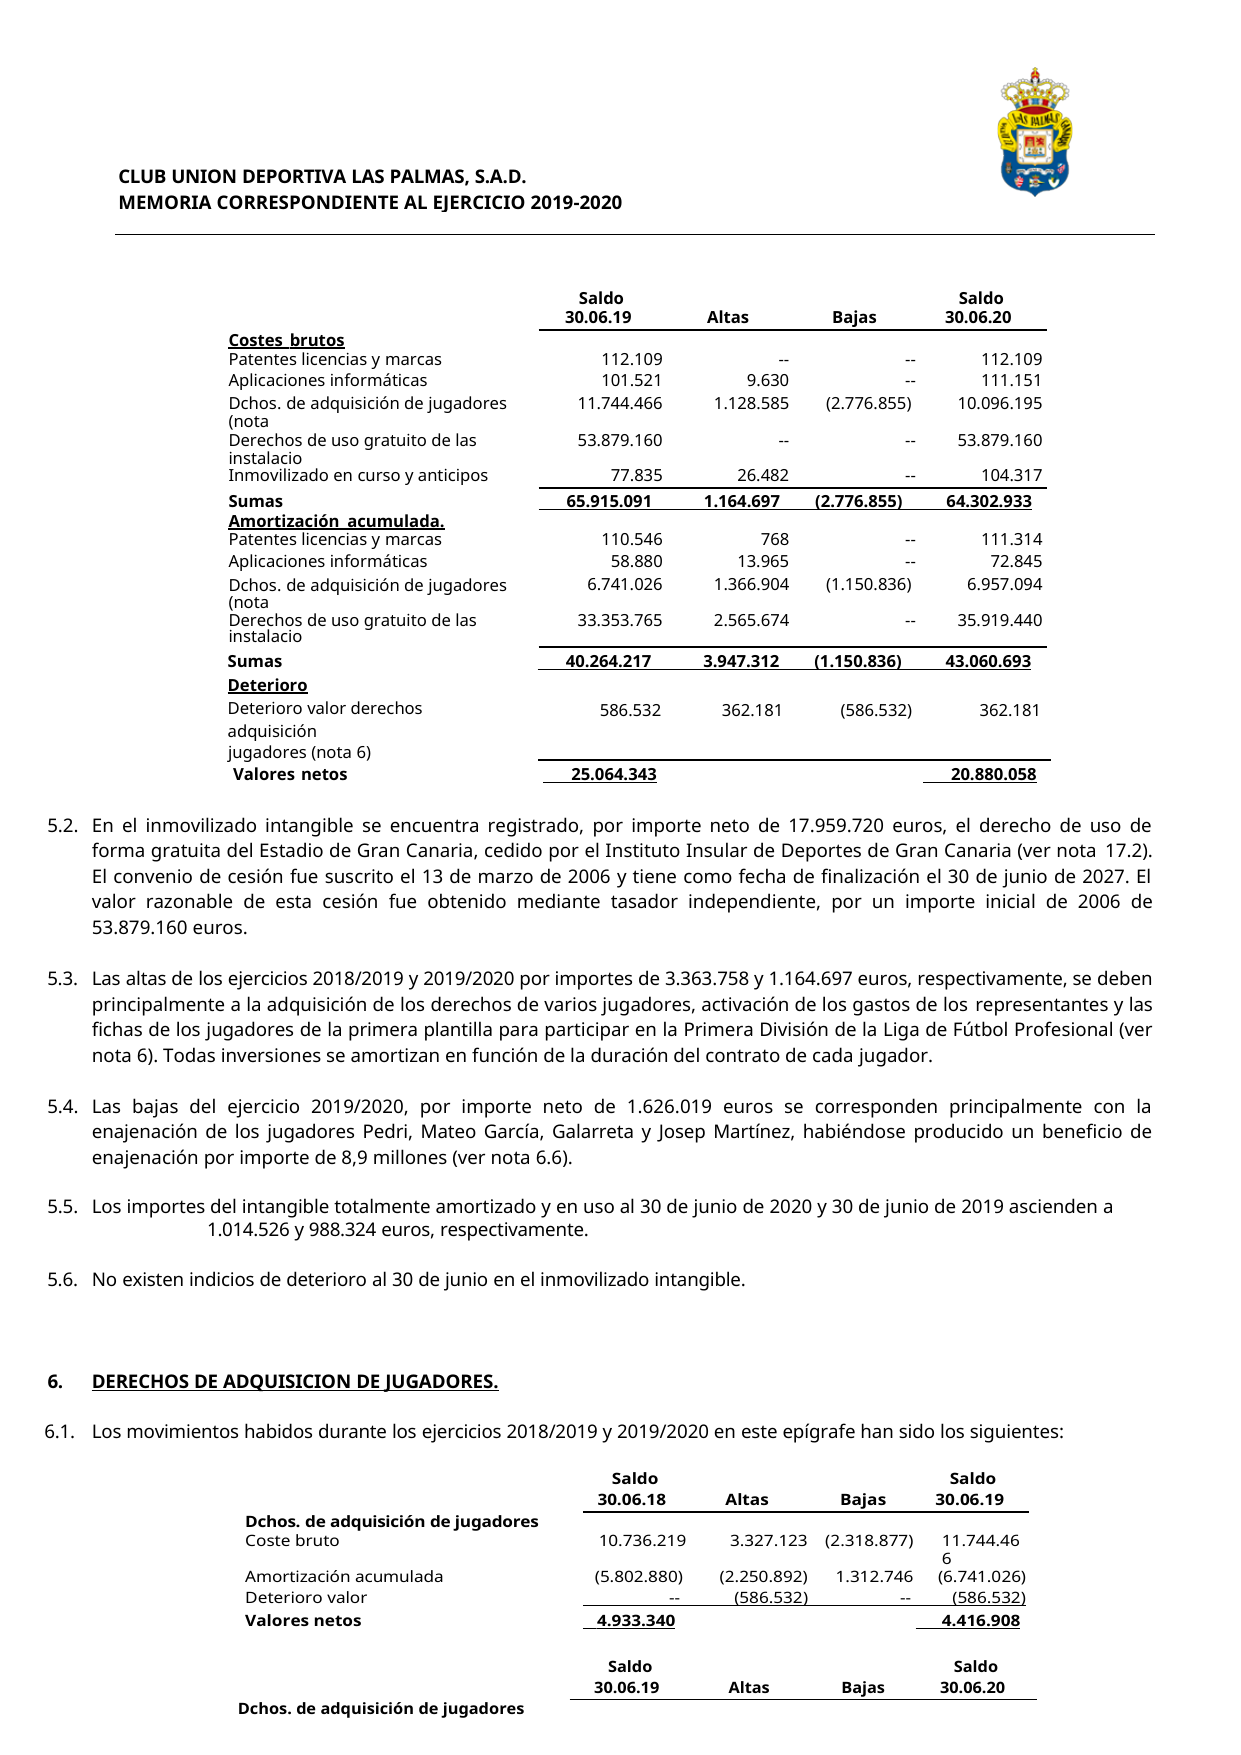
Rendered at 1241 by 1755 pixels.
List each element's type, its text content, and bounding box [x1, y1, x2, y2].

table_cell 58.880 [539, 552, 684, 573]
table_cell [233, 1678, 569, 1698]
table_cell Patentes licencias y marcas [223, 350, 538, 370]
table_cell Saldo [570, 1644, 703, 1678]
table_cell Amortización acumulada [233, 1568, 583, 1588]
table_cell -- [807, 613, 930, 646]
table_cell 30.06.20 [930, 310, 1047, 329]
table_cell [817, 1700, 914, 1719]
table_header [233, 1470, 583, 1511]
table_cell 53.879.160 [930, 431, 1047, 468]
table_cell [807, 331, 930, 349]
table_header Saldo [914, 1470, 1029, 1490]
table_cell Coste bruto [233, 1531, 583, 1568]
table_cell (5.802.880) [583, 1568, 703, 1588]
table_header [703, 1470, 817, 1490]
table_cell 1.366.904 [685, 574, 807, 612]
list Las altas de los ejercicios 2018/2019 y 2019/2020 por importes de 3.363.758 y 1.164.697 euros, respectivamente, se deben principalmente a la adquisición de los derechos de varios jugadores, activación de los gastos de los representantes y las fichas de los jugadores de la primera plantilla para participar en la Primera División de la Liga de Fútbol Profesional (ver nota 6). Todas inversiones se amortizan en función de la duración del contrato de cada jugador. [47, 965, 1153, 1067]
table_cell (2.318.877) [817, 1531, 914, 1568]
table_cell 1.128.585 [685, 392, 807, 431]
table_cell [930, 331, 1047, 349]
table_cell Patentes licencias y marcas [223, 530, 538, 552]
table_cell Bajas [817, 1678, 914, 1698]
table_cell Dchos. de adquisición de jugadores [233, 1699, 569, 1719]
text Deterioro [227, 673, 1201, 696]
text Sumas 40.264.217 3.947.312 (1.150.836) 43.060.693 [227, 649, 1201, 672]
table_header Saldo [583, 1470, 703, 1490]
table_cell 30.06.20 [914, 1678, 1037, 1698]
list Las bajas del ejercicio 2019/2020, por importe neto de 1.626.019 euros se corresponden principalmente con la enajenación de los jugadores Pedri, Mateo García, Galarreta y Josep Martínez, habiéndose producido un beneficio de enajenación por importe de 8,9 millones (ver nota 6.6). [47, 1093, 1153, 1170]
table_cell 30.06.19 [539, 310, 684, 329]
table_cell Dchos. de adquisición de jugadores (nota [223, 392, 538, 431]
table_cell 11.744.466 [914, 1531, 1029, 1568]
table_cell Altas [703, 1678, 817, 1698]
table_cell 104.317 [930, 468, 1047, 487]
table_cell [817, 1513, 914, 1531]
table_cell -- [807, 350, 930, 370]
table_cell Valores netos [233, 1609, 569, 1644]
table_cell 112.109 [539, 350, 684, 370]
table_cell Dchos. de adquisición de jugadores [233, 1511, 583, 1531]
table_header [807, 289, 930, 309]
table_cell [570, 1700, 703, 1719]
text Valores netos 25.064.343 20.880.058 [92, 763, 1178, 786]
table_cell -- [807, 530, 930, 552]
table_cell [703, 1644, 817, 1678]
list Los movimientos habidos durante los ejercicios 2018/2019 y 2019/2020 en este epígrafe han sido los siguientes: [44, 1418, 1201, 1443]
table_cell Derechos de uso gratuito de las instalacio [223, 613, 538, 646]
text 586.532 362.181 (586.532) 362.181 [909, 708, 1201, 719]
table_header [685, 289, 807, 309]
table_cell 33.353.765 [539, 613, 684, 646]
list Los importes del intangible totalmente amortizado y en uso al 30 de junio de 2020 y 30 de junio de 2019 ascienden a [47, 1195, 1201, 1218]
table_cell [703, 1609, 817, 1644]
table_cell 111.151 [930, 370, 1047, 392]
table_cell 72.845 [930, 552, 1047, 573]
table_cell -- [685, 350, 807, 370]
table_cell 112.109 [930, 350, 1047, 370]
table_cell Sumas 65.915.091 1.164.697 (2.776.855) 64.302.933 Amortización acumulada. [223, 487, 1047, 530]
table_cell 10.096.195 [930, 392, 1047, 431]
table_cell Costes brutos [223, 329, 538, 349]
text 586.532 362.181 (586.532) 362.181 [842, 708, 910, 719]
table_cell Aplicaciones informáticas [223, 370, 538, 392]
table_cell [817, 1609, 914, 1644]
table_cell 13.965 [685, 552, 807, 573]
table_cell Altas [703, 1490, 817, 1511]
table_cell [914, 1513, 1029, 1531]
table_cell 3.327.123 [703, 1531, 817, 1568]
list No existen indicios de deterioro al 30 de junio en el inmovilizado intangible. [47, 1266, 1201, 1292]
table_cell (2.776.855) [807, 392, 930, 431]
table_cell [685, 331, 807, 349]
table_cell [703, 1513, 817, 1531]
table_cell 6.957.094 [930, 574, 1047, 612]
text Deterioro valor derechos adquisición [227, 697, 496, 742]
list DERECHOS DE ADQUISICION DE JUGADORES. [47, 1368, 1201, 1394]
table_cell 6.741.026 [539, 574, 684, 612]
table_cell Altas [685, 310, 807, 329]
table_cell 111.314 [930, 530, 1047, 552]
table_cell [914, 1700, 1037, 1719]
table_cell 101.521 [539, 370, 684, 392]
table_cell 2.565.674 [685, 613, 807, 646]
table_cell -- [807, 552, 930, 573]
table_cell [583, 1513, 703, 1531]
table_cell 1.312.746 [817, 1568, 914, 1588]
table_header [223, 289, 538, 329]
table_cell (2.250.892) [703, 1568, 817, 1588]
table_cell 53.879.160 [539, 431, 684, 468]
table_header Saldo [930, 289, 1047, 309]
table_cell Aplicaciones informáticas [223, 552, 538, 573]
text 586.532 362.181 (586.532) 362.181 [599, 708, 843, 719]
table_cell 35.919.440 [930, 613, 1047, 646]
table_cell Deterioro valor -- (586.532) -- (586.532) [233, 1588, 1029, 1609]
table_cell 110.546 [539, 530, 684, 552]
list En el inmovilizado intangible se encuentra registrado, por importe neto de 17.959.720 euros, el derecho de uso de forma gratuita del Estadio de Gran Canaria, cedido por el Instituto Insular de Deportes de Gran Canaria (ver nota 17.2). El convenio de cesión fue suscrito el 13 de marzo de 2006 y tiene como fecha de finalización el 30 de junio de 2027. El valor razonable de esta cesión fue obtenido mediante tasador independiente, por un importe inicial de 2006 de 53.879.160 euros. [47, 812, 1153, 940]
table_header Saldo [539, 289, 684, 309]
table_cell (6.741.026) [914, 1568, 1029, 1588]
table_cell 30.06.19 [914, 1490, 1029, 1511]
text jugadores (nota 6) [92, 742, 1187, 762]
table_cell [817, 1644, 914, 1678]
table_cell 10.736.219 [583, 1531, 703, 1568]
table_cell [539, 331, 684, 349]
table_cell 30.06.18 [583, 1490, 703, 1511]
table_cell Inmovilizado en curso y anticipos [223, 468, 538, 487]
table_header [1029, 1470, 1037, 1609]
table_cell -- [807, 431, 930, 468]
table_cell 26.482 [685, 468, 807, 487]
table_cell -- [807, 370, 930, 392]
table_cell 9.630 [685, 370, 807, 392]
table_header [817, 1470, 914, 1490]
table_cell [703, 1700, 817, 1719]
table_cell Bajas [807, 310, 930, 329]
table_cell [233, 1644, 569, 1678]
table_cell Bajas [817, 1490, 914, 1511]
table_cell -- [685, 431, 807, 468]
table_cell 4.416.908 [914, 1609, 1037, 1644]
table_cell 11.744.466 [539, 392, 684, 431]
table_cell 77.835 [539, 468, 684, 487]
table_cell 4.933.340 [570, 1609, 703, 1644]
text 1.014.526 y 988.324 euros, respectivamente. [207, 1218, 1201, 1241]
table_cell Saldo [914, 1644, 1037, 1678]
table_cell 30.06.19 [570, 1678, 703, 1698]
table_cell (1.150.836) [807, 574, 930, 612]
table_cell Derechos de uso gratuito de las instalacio [223, 431, 538, 468]
table_cell -- [807, 468, 930, 487]
table_cell 768 [685, 530, 807, 552]
table_cell Dchos. de adquisición de jugadores (nota [223, 574, 538, 612]
